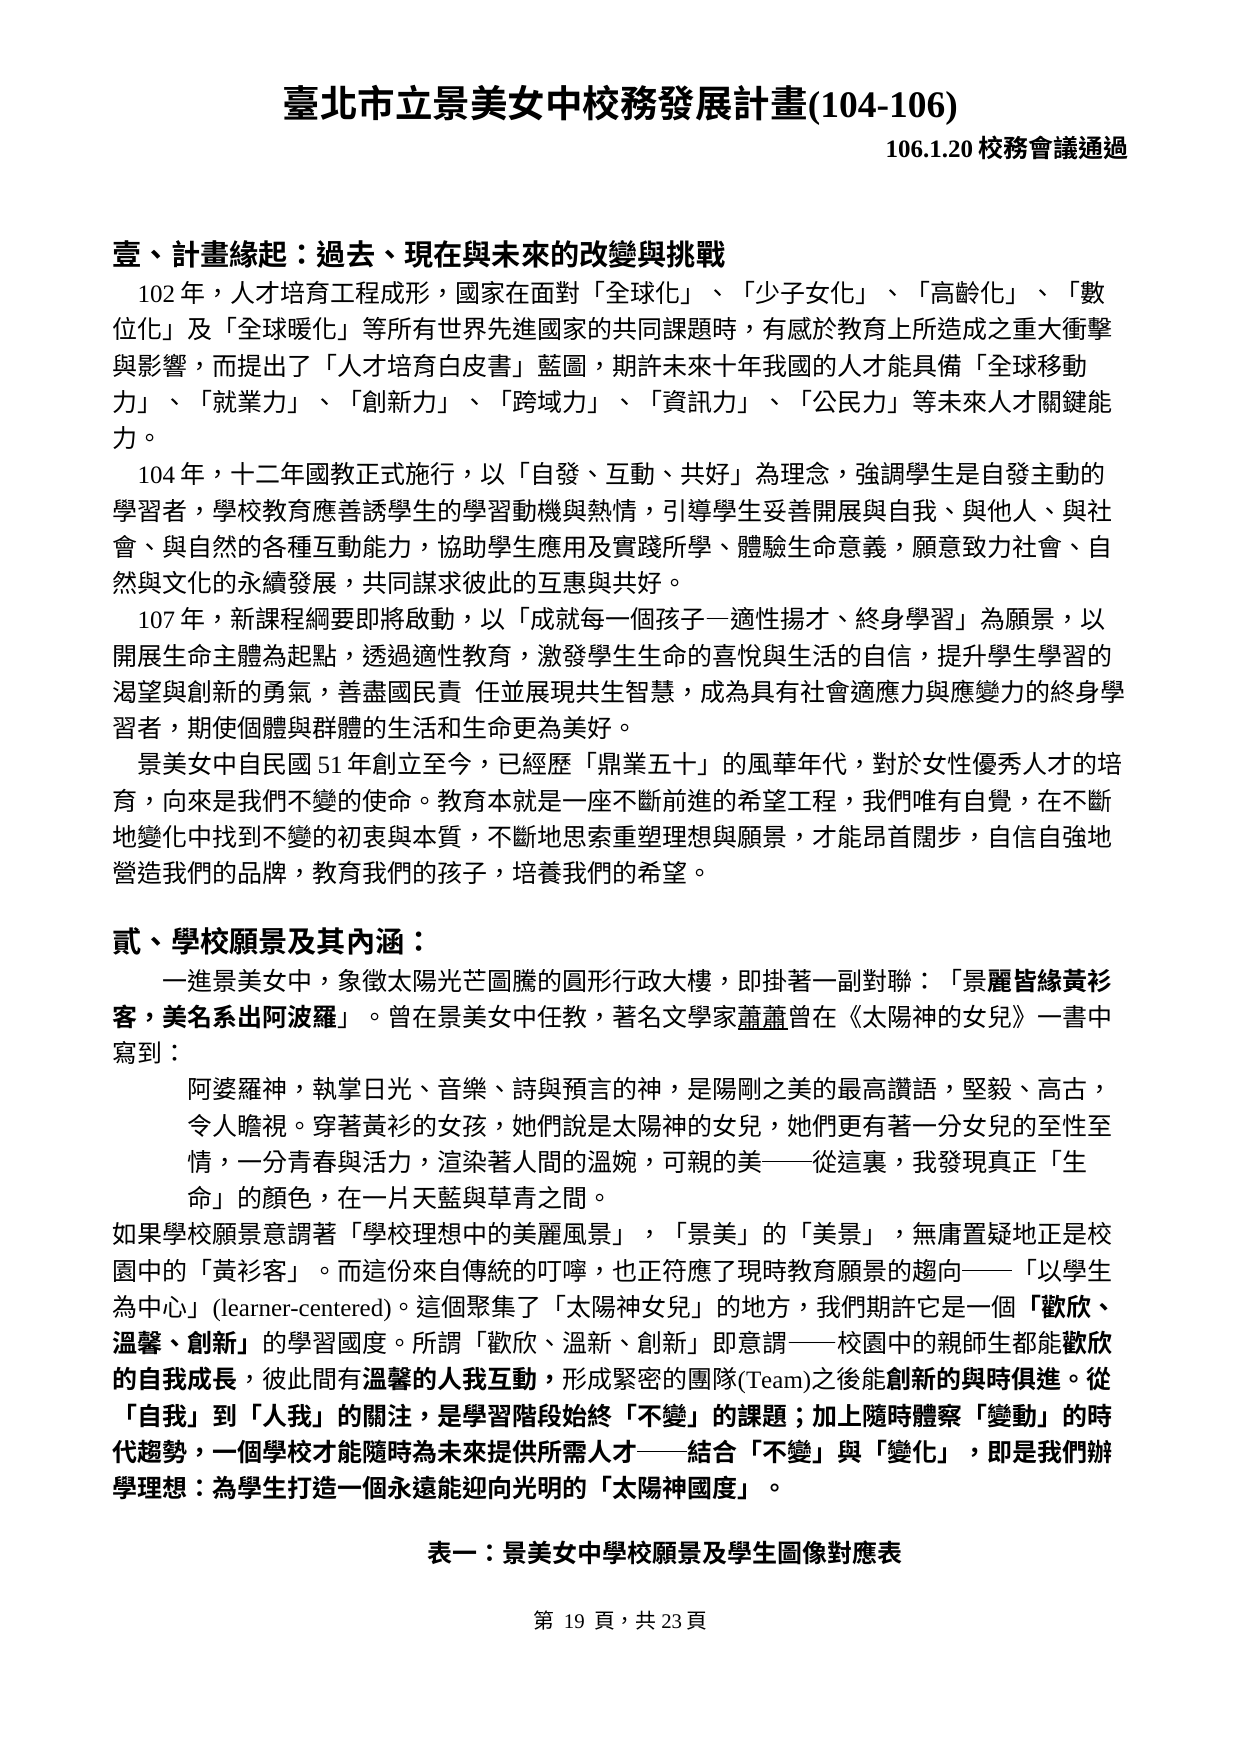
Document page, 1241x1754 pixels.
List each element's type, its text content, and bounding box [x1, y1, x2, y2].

text 阿婆羅神，執掌日光、音樂、詩與預言的神，是陽剛之美的最高讚語，堅毅、高古，令人瞻視。穿著黃衫的女孩，她們說是太陽神的女兒，她們更有著一分女兒的至性至情，一分青春與活力，渲染著人間的溫婉，可親的美──從這裏，我發現真正「生命」的顏色，在一片天藍與草青之間。 [187, 1070, 1128, 1215]
text 104年，十二年國教正式施行，以「自發、互動、共好」為理念，強調學生是自發主動的學習者，學校教育應善誘學生的學習動機與熱情，引導學生妥善開展與自我、與他人、與社會、與自然的各種互動能力，協助學生應用及實踐所學、體驗生命意義，願意致力社會、自然與文化的永續發展，共同謀求彼此的互惠與共好。 [112, 455, 1128, 600]
text 景美女中自民國51年創立至今，已經歷「鼎業五十」的風華年代，對於女性優秀人才的培育，向來是我們不變的使命。教育本就是一座不斷前進的希望工程，我們唯有自覺，在不斷地變化中找到不變的初衷與本質，不斷地思索重塑理想與願景，才能昂首闊步，自信自強地營造我們的品牌，教育我們的孩子，培養我們的希望。 [112, 745, 1128, 890]
text 一進景美女中，象徵太陽光芒圖騰的圓形行政大樓，即掛著一副對聯：「景麗皆緣黃衫客，美名系出阿波羅」。曾在景美女中任教，著名文學家蕭蕭曾在《太陽神的女兒》一書中寫到： [112, 961, 1128, 1070]
text 臺北市立景美女中校務發展計畫(104-106) [112, 74, 1128, 128]
text 107年，新課程綱要即將啟動，以「成就每一個孩子—適性揚才、終身學習」為願景，以開展生命主體為起點，透過適性教育，激發學生生命的喜悅與生活的自信，提升學生學習的渴望與創新的勇氣，善盡國民責 任並展現共生智慧，成為具有社會適應力與應變力的終身學習者，期使個體與群體的生活和生命更為美好。 [112, 600, 1128, 745]
text 如果學校願景意謂著「學校理想中的美麗風景」，「景美」的「美景」，無庸置疑地正是校園中的「黃衫客」。而這份來自傳統的叮嚀，也正符應了現時教育願景的趨向──「以學生為中心」(learner-centered)。這個聚集了「太陽神女兒」的地方，我們期許它是一個「歡欣、溫馨、創新」的學習國度。所謂「歡欣、溫新、創新」即意謂――校園中的親師生都能歡欣的自我成長，彼此間有溫馨的人我互動，形成緊密的團隊(Team)之後能創新的與時俱進。從「自我」到「人我」的關注，是學習階段始終「不變」的課題；加上隨時體察「變動」的時代趨勢，一個學校才能隨時為未來提供所需人才──結合「不變」與「變化」，即是我們辦學理想：為學生打造一個永遠能迎向光明的「太陽神國度」。 [112, 1215, 1128, 1505]
text 102年，人才培育工程成形，國家在面對「全球化」、「少子女化」、「高齡化」、「數位化」及「全球暖化」等所有世界先進國家的共同課題時，有感於教育上所造成之重大衝擊與影響，而提出了「人才培育白皮書」藍圖，期許未來十年我國的人才能具備「全球移動力」、「就業力」、「創新力」、「跨域力」、「資訊力」、「公民力」等未來人才關鍵能力。 [112, 274, 1128, 455]
text 貳、學校願景及其內涵： [112, 919, 1128, 961]
text 106.1.20校務會議通過 [112, 128, 1128, 164]
text 壹、計畫緣起：過去、現在與未來的改變與挑戰 [112, 231, 1128, 274]
text 表一：景美女中學校願景及學生圖像對應表 [142, 1533, 1128, 1570]
